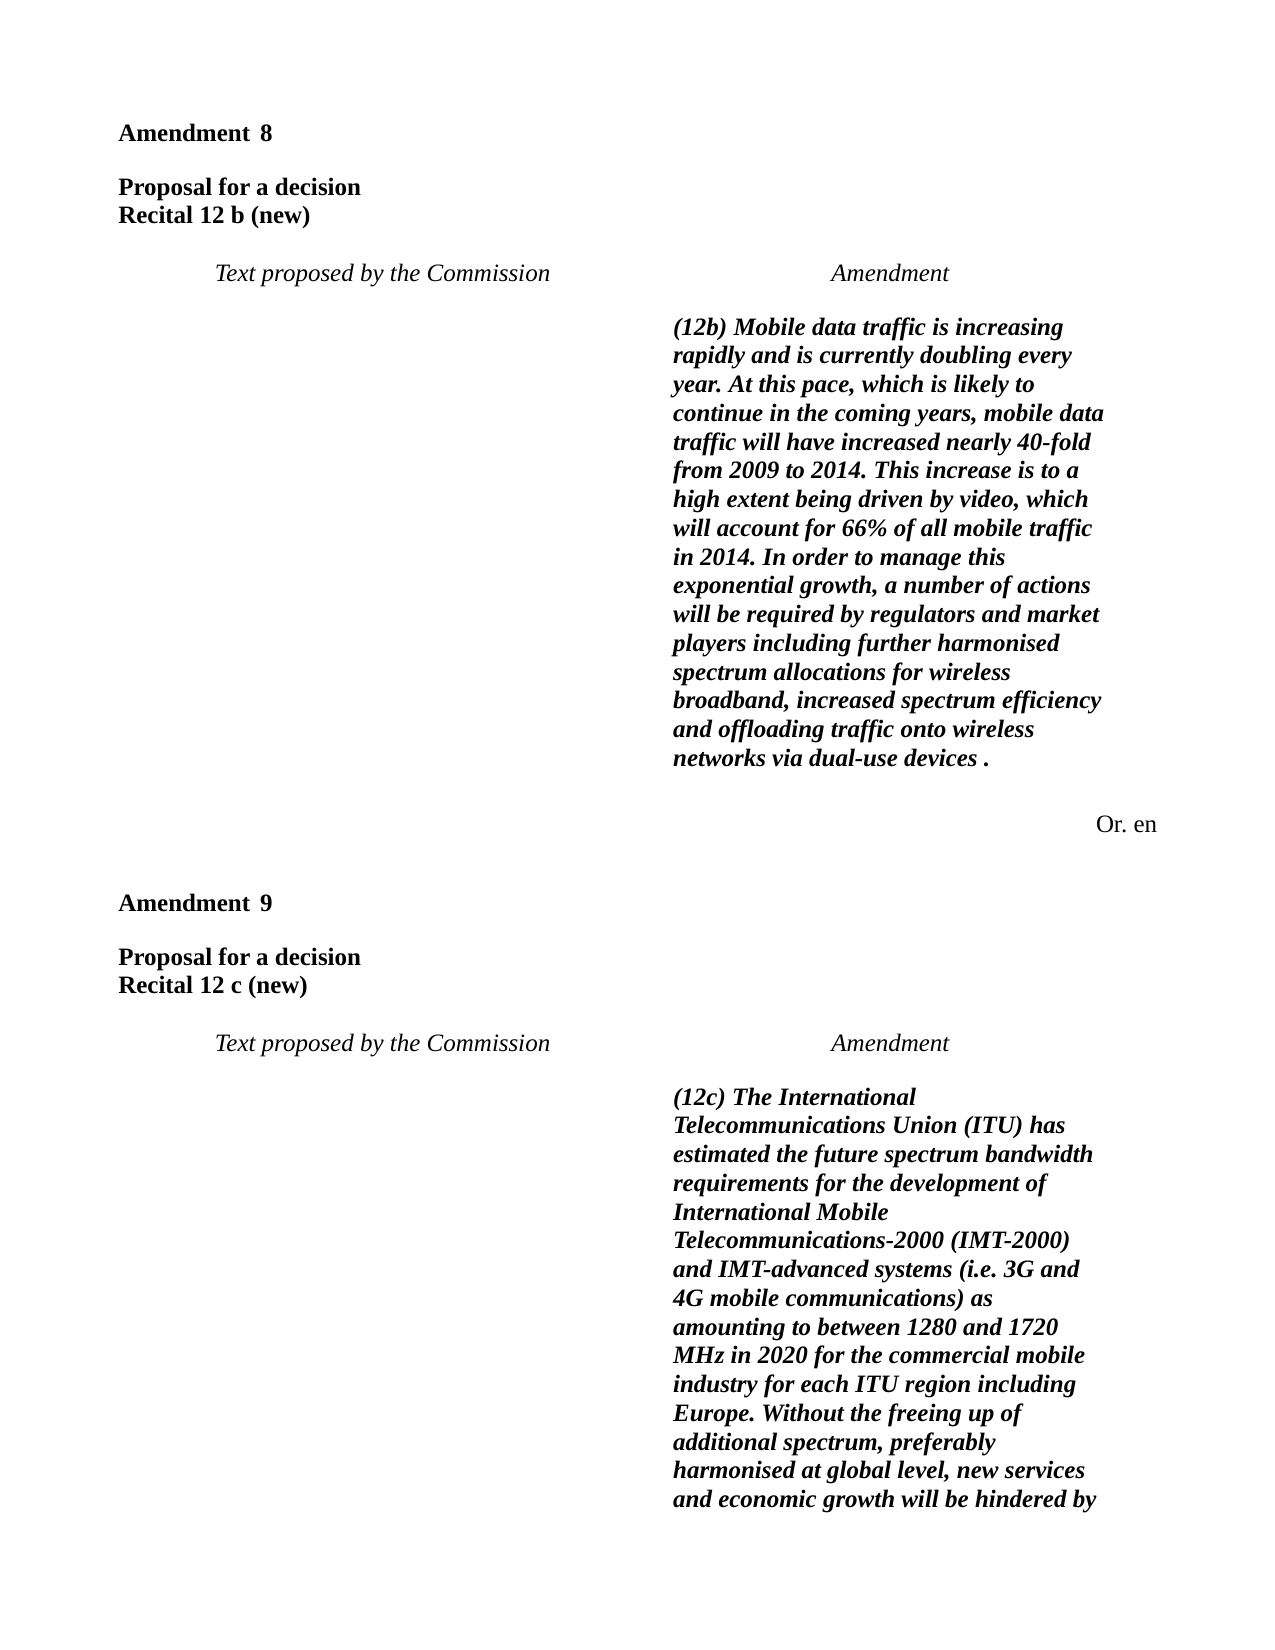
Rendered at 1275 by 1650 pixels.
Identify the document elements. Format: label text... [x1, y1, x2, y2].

table_cell (12b) Mobile data traffic is increasing rapidly and is currently doubling every year. At this pace, which is likely to continue in the coming years, mobile data traffic will have increased nearly 40-fold from 2009 to 2014. This increase is to a high extent being driven by video, which will account for 66% of all mobile traffic in 2014. In order to manage this exponential growth, a number of actions will be required by regulators and market players including further harmonised spectrum allocations for wireless broadband, increased spectrum efficiency and offloading traffic onto wireless networks via dual-use devices . [638, 312, 1145, 784]
table_cell [130, 1082, 637, 1513]
table_cell Text proposed by the Commission [130, 1028, 637, 1082]
table_cell Text proposed by the Commission [130, 258, 637, 312]
text <Article>Recital 12 b (new)</Article> [118, 201, 1157, 229]
text <Amend>Amendment <NumAm>8</NumAm> [118, 118, 1157, 147]
text <Amend>Amendment <NumAm>9</NumAm> [118, 888, 1157, 917]
table_cell (12c) The International Telecommunications Union (ITU) has estimated the future spectrum bandwidth requirements for the development of International Mobile Telecommunications-2000 (IMT-2000) and IMT-advanced systems (i.e. 3G and 4G mobile communications) as amounting to between 1280 and 1720 MHz in 2020 for the commercial mobile industry for each ITU region including Europe. Without the freeing up of additional spectrum, preferably harmonised at global level, new services and economic growth will be hindered by [638, 1082, 1145, 1513]
text <Article>Recital 12 c (new)</Article> [118, 971, 1157, 999]
table_header [130, 999, 1145, 1028]
table_cell Amendment [638, 258, 1145, 312]
table_cell Amendment [638, 1028, 1145, 1082]
table_cell [130, 312, 637, 784]
text Or. <Original>{EN}en</Original> [118, 809, 1157, 838]
text <DocAmend>Proposal for a decision</DocAmend> [118, 942, 1157, 971]
table_header [130, 229, 1145, 258]
text <DocAmend>Proposal for a decision</DocAmend> [118, 172, 1157, 201]
